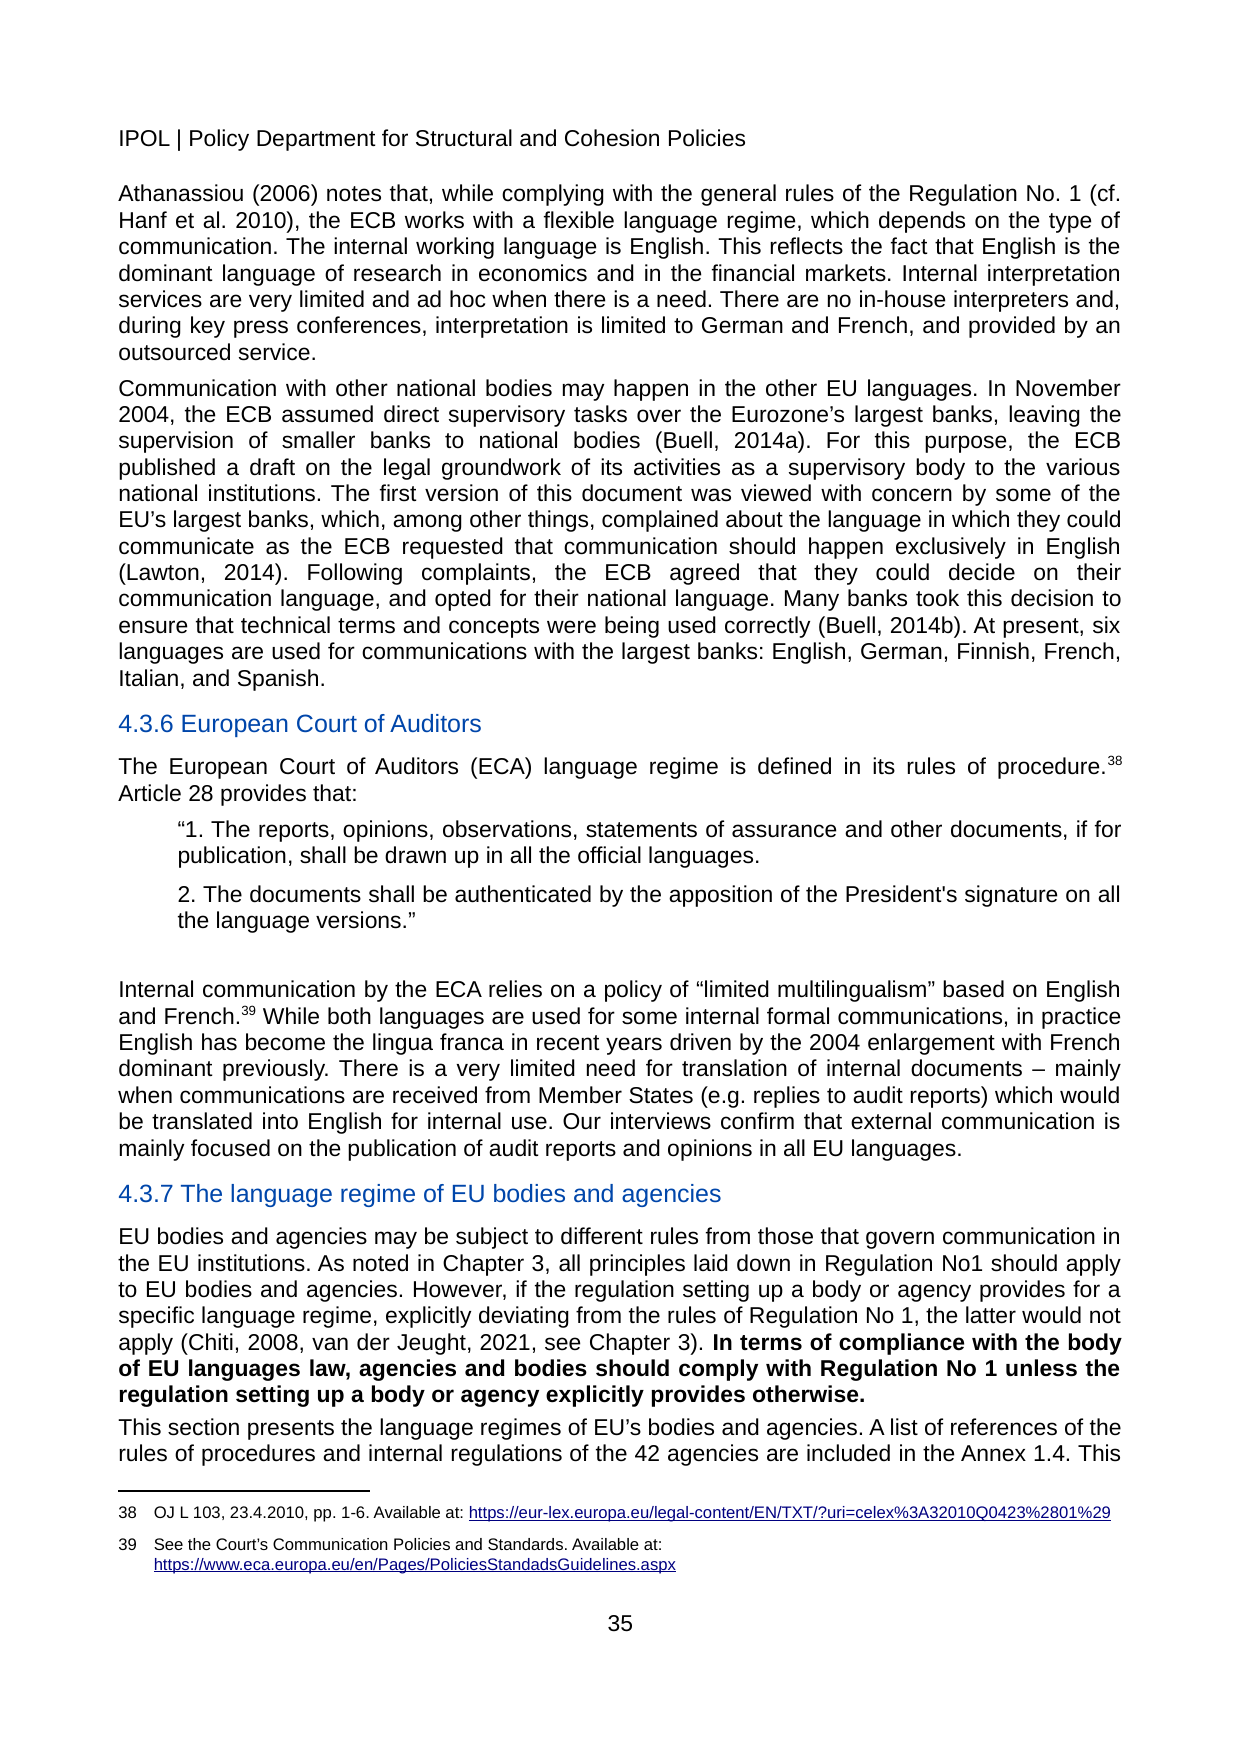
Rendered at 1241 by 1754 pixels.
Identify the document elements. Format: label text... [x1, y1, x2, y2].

text Internal communication by the ECA relies on a policy of “limited multilingualism” based on English and French. While both languages are used for some internal formal communications, in practice English has become the lingua franca in recent years driven by the 2004 enlargement with French dominant previously. There is a very limited need for translation of internal documents – mainly when communications are received from Member States (e.g. replies to audit reports) which would be translated into English for internal use. Our interviews confirm that external communication is mainly focused on the publication of audit reports and opinions in all EU languages. [118, 976, 1122, 1161]
text The European Court of Auditors (ECA) language regime is defined in its rules of procedure. Article 28 provides that: [118, 753, 1122, 806]
text Communication with other national bodies may happen in the other EU languages. In November 2004, the ECB assumed direct supervisory tasks over the Eurozone’s largest banks, leaving the supervision of smaller banks to national bodies (Buell, 2014a). For this purpose, the ECB published a draft on the legal groundwork of its activities as a supervisory body to the various national institutions. The first version of this document was viewed with concern by some of the EU’s largest banks, which, among other things, complained about the language in which they could communicate as the ECB requested that communication should happen exclusively in English (Lawton, 2014). Following complaints, the ECB agreed that they could decide on their communication language, and opted for their national language. Many banks took this decision to ensure that technical terms and concepts were being used correctly (Buell, 2014b). At present, six languages are used for communications with the largest banks: English, German, Finnish, French, Italian, and Spanish. [118, 374, 1122, 691]
text Athanassiou (2006) notes that, while complying with the general rules of the Regulation No. 1 (cf. Hanf et al. 2010), the ECB works with a flexible language regime, which depends on the type of communication. The internal working language is English. This reflects the fact that English is the dominant language of research in economics and in the financial markets. Internal interpretation services are very limited and ad hoc when there is a need. There are no in-house interpreters and, during key press conferences, interpretation is limited to German and French, and provided by an outsourced service. [118, 180, 1122, 365]
text EU bodies and agencies may be subject to different rules from those that govern communication in the EU institutions. As noted in Chapter 3, all principles laid down in Regulation No1 should apply to EU bodies and agencies. However, if the regulation setting up a body or agency provides for a specific language regime, explicitly deviating from the rules of Regulation No 1, the latter would not apply (Chiti, 2008, van der Jeught, 2021, see Chapter 3). In terms of compliance with the body of EU languages law, agencies and bodies should comply with Regulation No 1 unless the regulation setting up a body or agency explicitly provides otherwise. [118, 1223, 1122, 1408]
text 2. The documents shall be authenticated by the apposition of the President's signature on all the language versions.” [177, 881, 1122, 934]
subtitle 4.3.6 European Court of Auditors [118, 709, 1122, 737]
text This section presents the language regimes of EU’s bodies and agencies. A list of references of the rules of procedures and internal regulations of the 42 agencies are included in the Annex 1.4. This [118, 1414, 1122, 1467]
text “1. The reports, opinions, observations, statements of assurance and other documents, if for publication, shall be drawn up in all the official languages. [177, 816, 1122, 868]
subtitle 4.3.7 The language regime of EU bodies and agencies [118, 1179, 1122, 1207]
text OJ L 103, 23.4.2010, pp. 1-6. Available at: https://eur-lex.europa.eu/legal-content/EN/TXT/?uri=celex%3A32010Q0423%2801%29 [118, 1503, 1122, 1522]
text See the Court’s Communication Policies and Standards. Available at: https://www.eca.europa.eu/en/Pages/PoliciesStandadsGuidelines.aspx [118, 1535, 1122, 1573]
